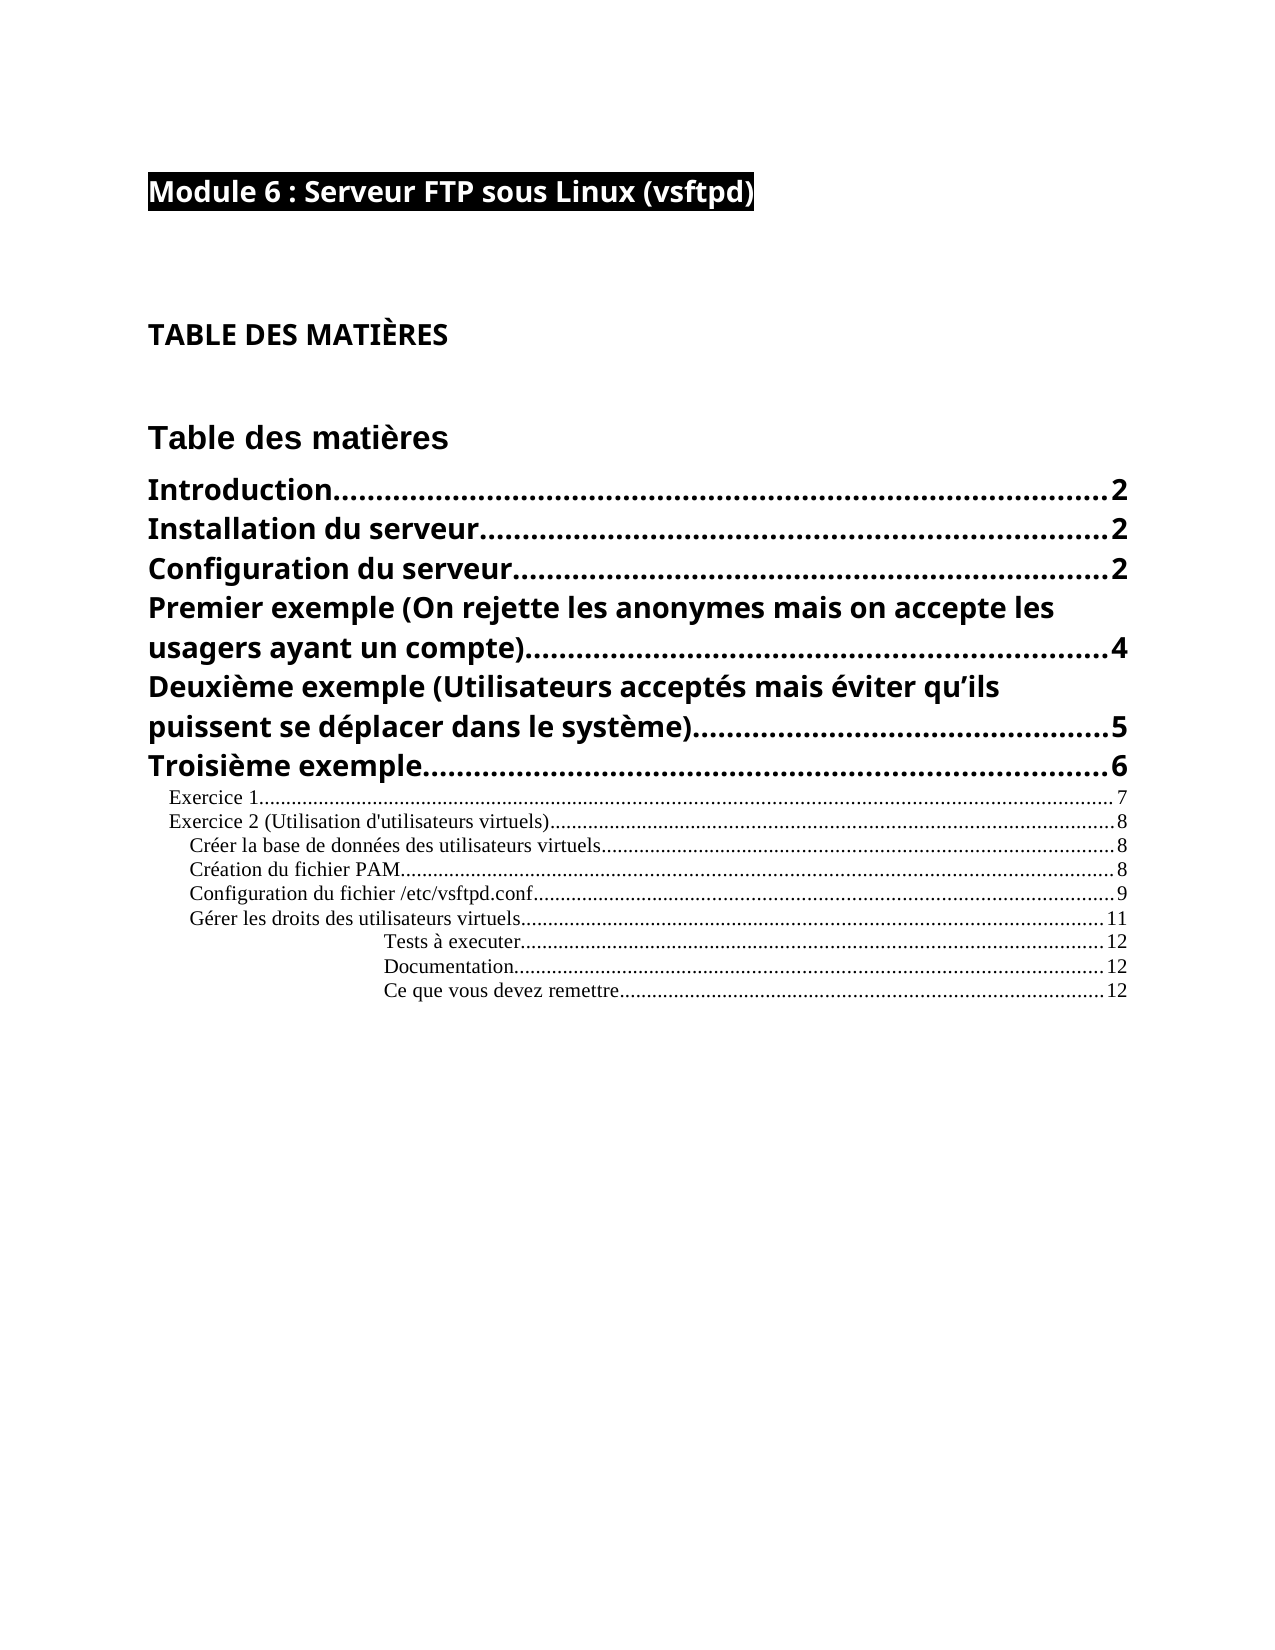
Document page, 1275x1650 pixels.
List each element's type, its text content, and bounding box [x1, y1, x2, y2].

text Configuration du fichier /etc/vsftpd.conf 9 [189, 881, 1127, 905]
text Exercice 2 (Utilisation d'utilisateurs virtuels) 8 [168, 809, 1127, 833]
text Troisième exemple 6 [148, 746, 1127, 785]
text Gérer les droits des utilisateurs virtuels 11 [189, 905, 1127, 929]
text Exercice 1 7 [168, 785, 1127, 809]
text Création du fichier PAM 8 [189, 857, 1127, 881]
text Premier exemple (On rejette les anonymes mais on accepte les usagers ayant un compte) 4 [148, 588, 1127, 667]
text Module 6 : Serveur FTP sous Linux (vsftpd) [148, 172, 1127, 211]
text Documentation 12 [383, 953, 1127, 977]
subtitle Table des matières [148, 418, 1127, 457]
text Ce que vous devez remettre 12 [383, 977, 1127, 1002]
text Configuration du serveur 2 [148, 548, 1127, 588]
text Créer la base de données des utilisateurs virtuels 8 [189, 833, 1127, 857]
text TABLE DES MATIÈRES [148, 314, 1127, 354]
text Deuxième exemple (Utilisateurs acceptés mais éviter qu’ils puissent se déplacer dans le système) 5 [148, 667, 1127, 746]
text Introduction 2 [148, 469, 1127, 509]
text Tests à executer 12 [383, 929, 1127, 953]
text Installation du serveur 2 [148, 509, 1127, 548]
